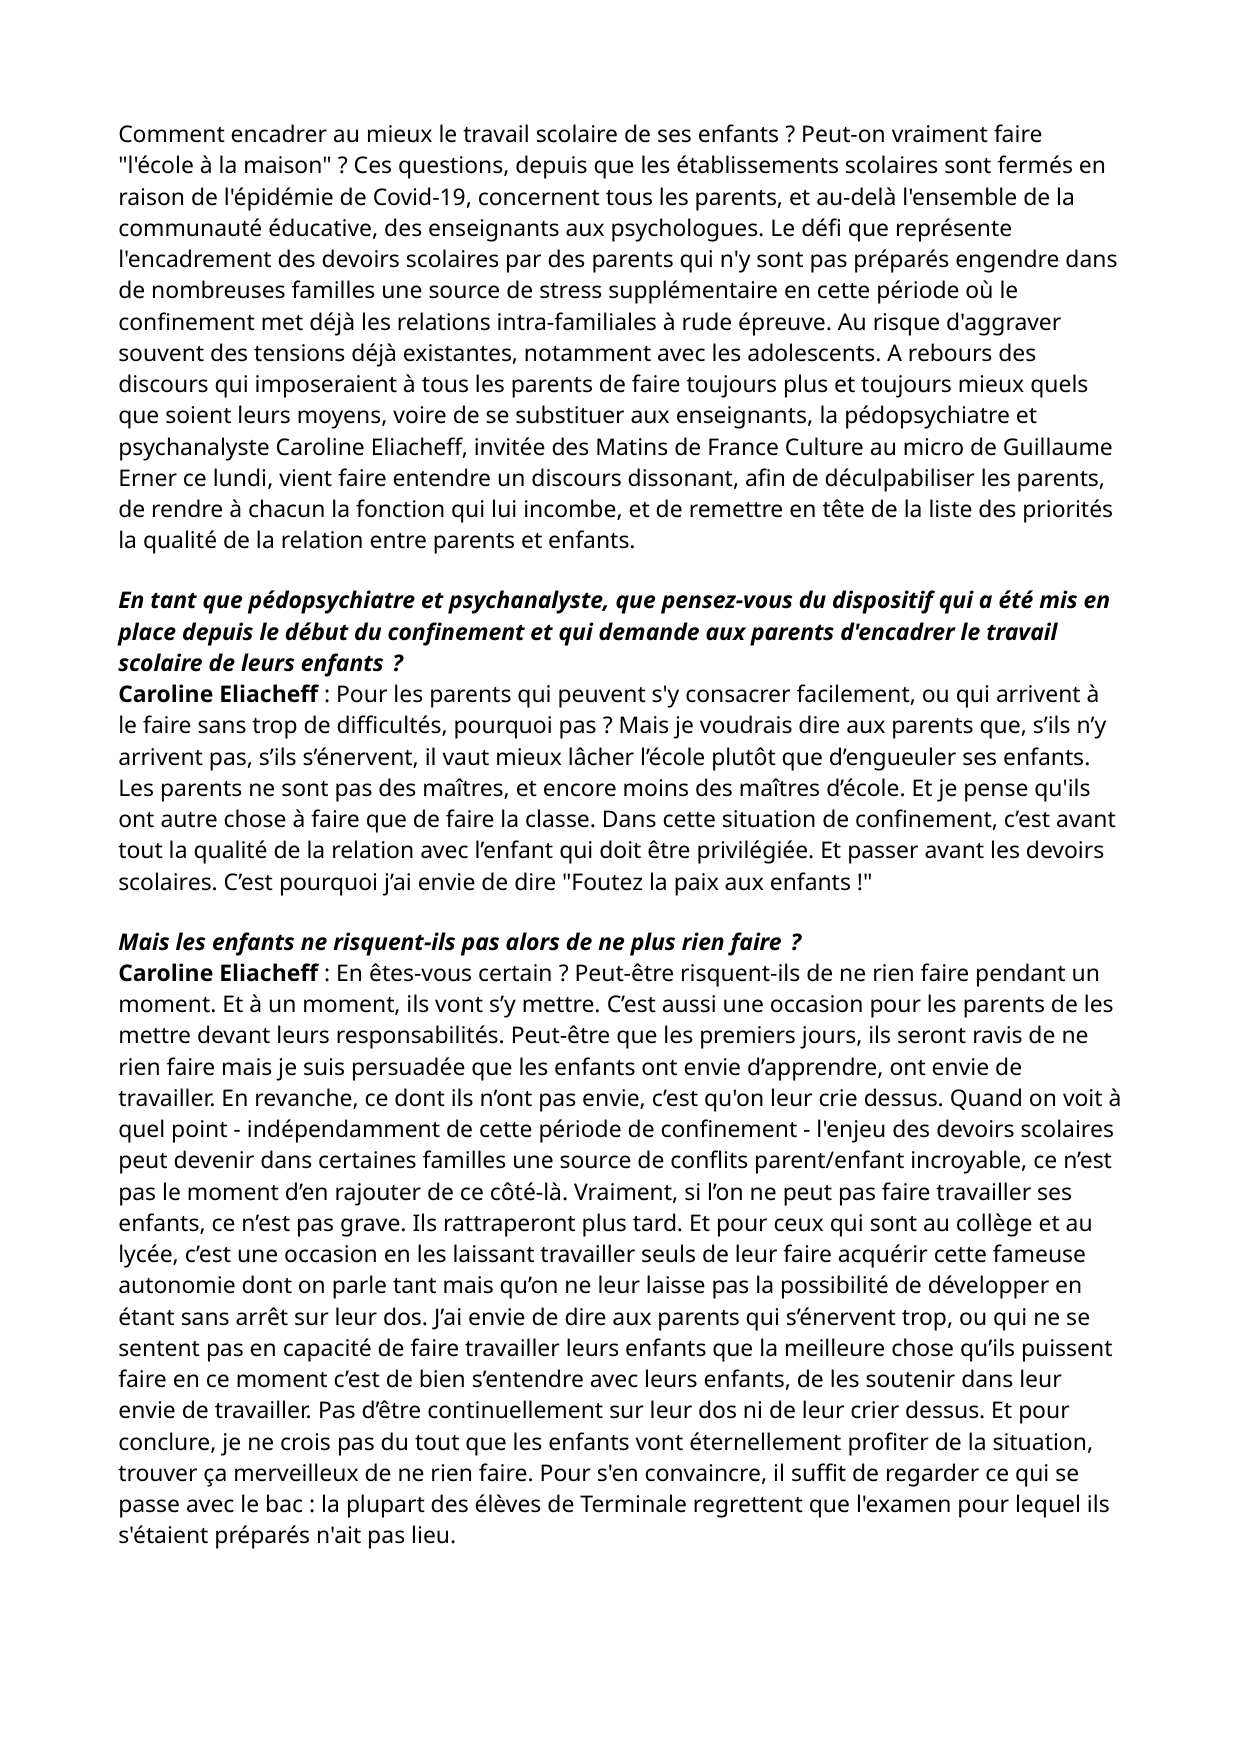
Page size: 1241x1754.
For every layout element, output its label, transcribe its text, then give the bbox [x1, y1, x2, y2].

text Mais les enfants ne risquent-ils pas alors de ne plus rien faire ? [118, 926, 1122, 957]
text Comment encadrer au mieux le travail scolaire de ses enfants ? Peut-on vraiment faire "l'école à la maison" ? Ces questions, depuis que les établissements scolaires sont fermés en raison de l'épidémie de Covid-19, concernent tous les parents, et au-delà l'ensemble de la communauté éducative, des enseignants aux psychologues. Le défi que représente l'encadrement des devoirs scolaires par des parents qui n'y sont pas préparés engendre dans de nombreuses familles une source de stress supplémentaire en cette période où le confinement met déjà les relations intra-familiales à rude épreuve. Au risque d'aggraver souvent des tensions déjà existantes, notamment avec les adolescents. A rebours des discours qui imposeraient à tous les parents de faire toujours plus et toujours mieux quels que soient leurs moyens, voire de se substituer aux enseignants, la pédopsychiatre et psychanalyste Caroline Eliacheff, invitée des Matins de France Culture au micro de Guillaume Erner ce lundi, vient faire entendre un discours dissonant, afin de déculpabiliser les parents, de rendre à chacun la fonction qui lui incombe, et de remettre en tête de la liste des priorités la qualité de la relation entre parents et enfants. [118, 118, 1122, 556]
text Caroline Eliacheff : Pour les parents qui peuvent s'y consacrer facilement, ou qui arrivent à le faire sans trop de difficultés, pourquoi pas ? Mais je voudrais dire aux parents que, s’ils n’y arrivent pas, s’ils s’énervent, il vaut mieux lâcher l’école plutôt que d’engueuler ses enfants. Les parents ne sont pas des maîtres, et encore moins des maîtres d’école. Et je pense qu'ils ont autre chose à faire que de faire la classe. Dans cette situation de confinement, c’est avant tout la qualité de la relation avec l’enfant qui doit être privilégiée. Et passer avant les devoirs scolaires. C’est pourquoi j’ai envie de dire "Foutez la paix aux enfants !" [118, 678, 1122, 897]
text En tant que pédopsychiatre et psychanalyste, que pensez-vous du dispositif qui a été mis en place depuis le début du confinement et qui demande aux parents d'encadrer le travail scolaire de leurs enfants ? [118, 584, 1122, 678]
text Caroline Eliacheff : En êtes-vous certain ? Peut-être risquent-ils de ne rien faire pendant un moment. Et à un moment, ils vont s’y mettre. C’est aussi une occasion pour les parents de les mettre devant leurs responsabilités. Peut-être que les premiers jours, ils seront ravis de ne rien faire mais je suis persuadée que les enfants ont envie d’apprendre, ont envie de travailler. En revanche, ce dont ils n’ont pas envie, c’est qu'on leur crie dessus. Quand on voit à quel point - indépendamment de cette période de confinement - l'enjeu des devoirs scolaires peut devenir dans certaines familles une source de conflits parent/enfant incroyable, ce n’est pas le moment d’en rajouter de ce côté-là. Vraiment, si l’on ne peut pas faire travailler ses enfants, ce n’est pas grave. Ils rattraperont plus tard. Et pour ceux qui sont au collège et au lycée, c’est une occasion en les laissant travailler seuls de leur faire acquérir cette fameuse autonomie dont on parle tant mais qu’on ne leur laisse pas la possibilité de développer en étant sans arrêt sur leur dos. J’ai envie de dire aux parents qui s’énervent trop, ou qui ne se sentent pas en capacité de faire travailler leurs enfants que la meilleure chose qu’ils puissent faire en ce moment c’est de bien s’entendre avec leurs enfants, de les soutenir dans leur envie de travailler. Pas d’être continuellement sur leur dos ni de leur crier dessus. Et pour conclure, je ne crois pas du tout que les enfants vont éternellement profiter de la situation, trouver ça merveilleux de ne rien faire. Pour s'en convaincre, il suffit de regarder ce qui se passe avec le bac : la plupart des élèves de Terminale regrettent que l'examen pour lequel ils s'étaient préparés n'ait pas lieu. [118, 957, 1122, 1551]
